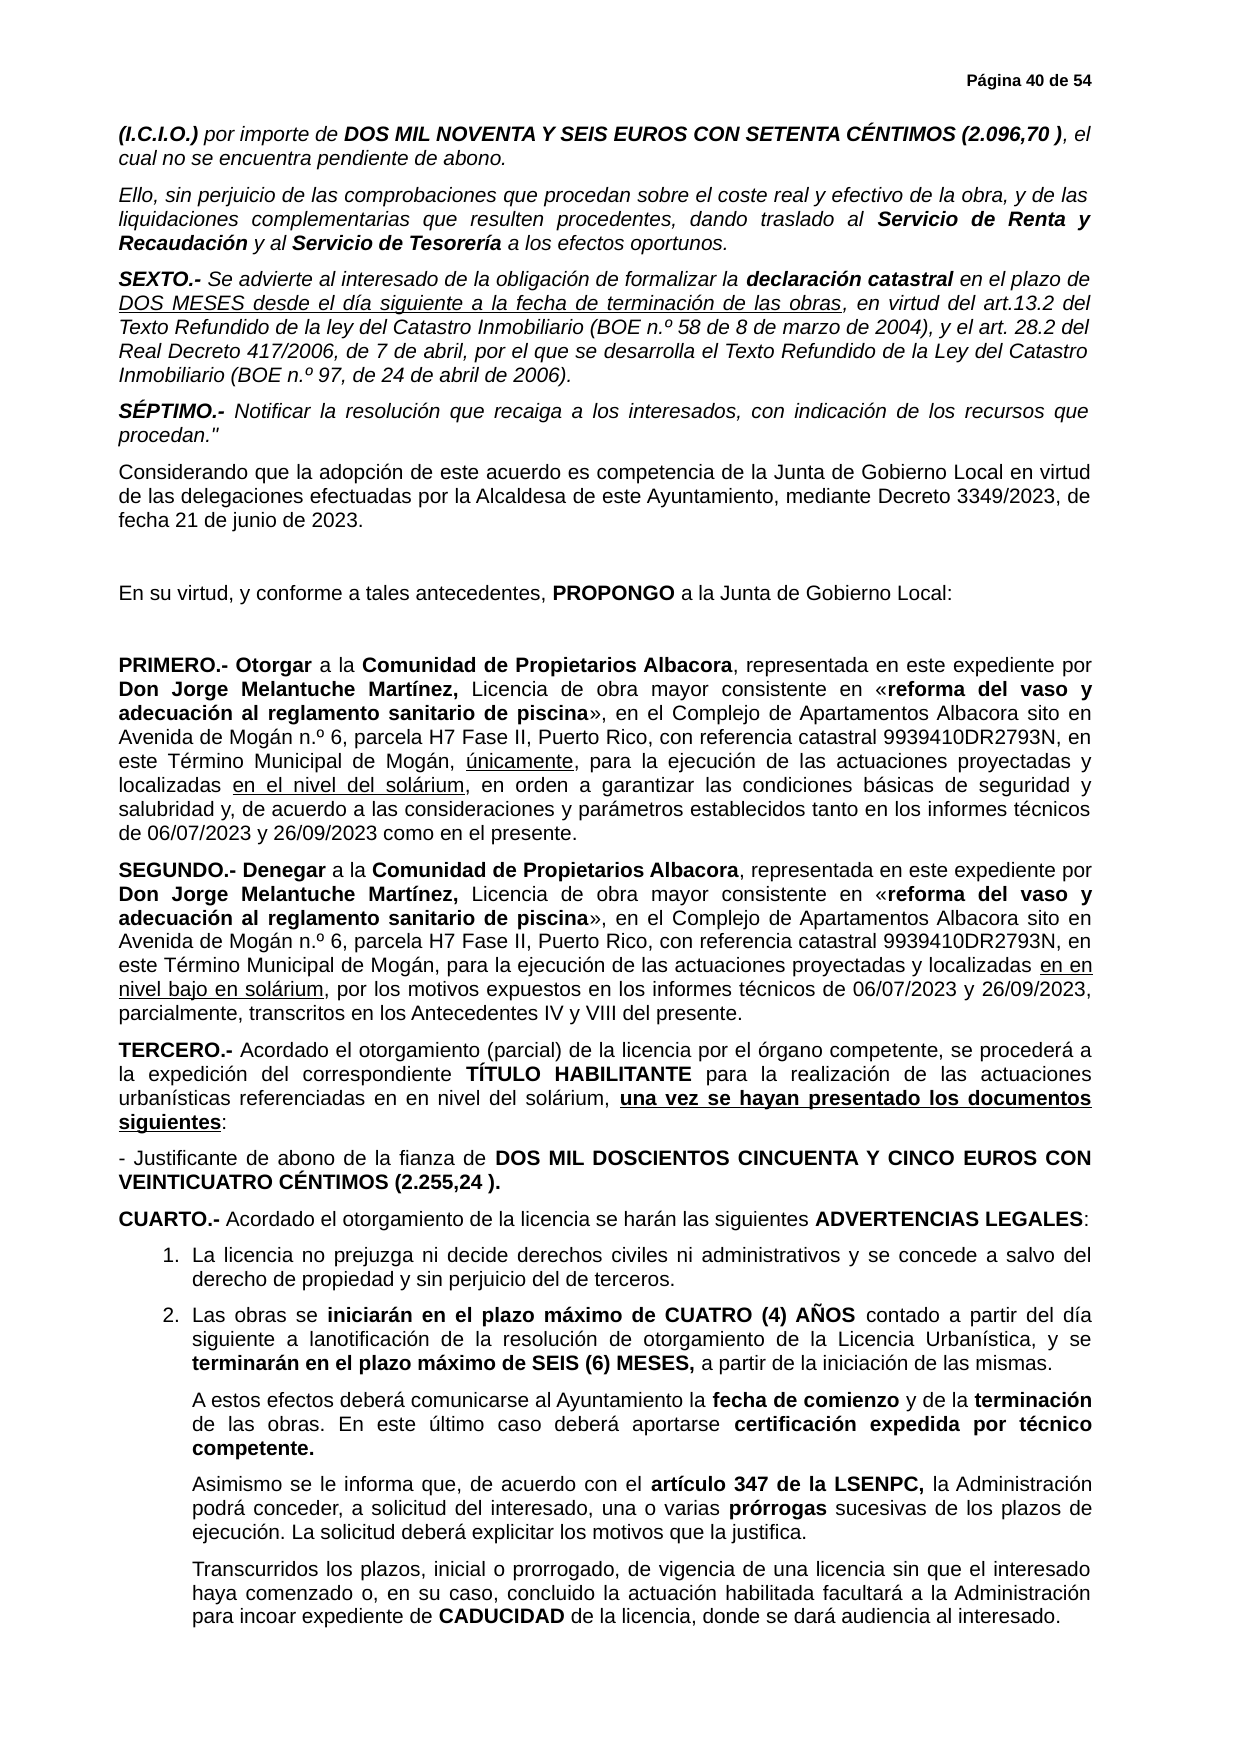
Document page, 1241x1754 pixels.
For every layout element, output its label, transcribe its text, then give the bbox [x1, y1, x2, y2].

list Asimismo se le informa que, de acuerdo con el artículo 347 de la LSENPC, la Administración podrá conceder, a solicitud del interesado, una o varias prórrogas sucesivas de los plazos de ejecución. La solicitud deberá explicitar los motivos que la justifica. [162, 1472, 1092, 1544]
text Considerando que la adopción de este acuerdo es competencia de la Junta de Gobierno Local en virtud de las delegaciones efectuadas por la Alcaldesa de este Ayuntamiento, mediante Decreto 3349/2023, de fecha 21 de junio de 2023. [118, 459, 1092, 531]
text (I.C.I.O.) por importe de DOS MIL NOVENTA Y SEIS EUROS CON SETENTA CÉNTIMOS (2.096,70 ), el cual no se encuentra pendiente de abono. [118, 122, 1092, 170]
text SEXTO.- Se advierte al interesado de la obligación de formalizar la declaración catastral en el plazo de DOS MESES desde el día siguiente a la fecha de terminación de las obras, en virtud del art.13.2 del Texto Refundido de la ley del Catastro Inmobiliario (BOE n.º 58 de 8 de marzo de 2004), y el art. 28.2 del Real Decreto 417/2006, de 7 de abril, por el que se desarrolla el Texto Refundido de la Ley del Catastro Inmobiliario (BOE n.º 97, de 24 de abril de 2006). [118, 267, 1092, 387]
list Transcurridos los plazos, inicial o prorrogado, de vigencia de una licencia sin que el interesado haya comenzado o, en su caso, concluido la actuación habilitada facultará a la Administración para incoar expediente de CADUCIDAD de la licencia, donde se dará audiencia al interesado. [162, 1556, 1092, 1628]
text SEGUNDO.- Denegar a la Comunidad de Propietarios Albacora, representada en este expediente por Don Jorge Melantuche Martínez, Licencia de obra mayor consistente en «reforma del vaso y adecuación al reglamento sanitario de piscina», en el Complejo de Apartamentos Albacora sito en Avenida de Mogán n.º 6, parcela H7 Fase II, Puerto Rico, con referencia catastral 9939410DR2793N, en este Término Municipal de Mogán, para la ejecución de las actuaciones proyectadas y localizadas en en nivel bajo en solárium, por los motivos expuestos en los informes técnicos de 06/07/2023 y 26/09/2023, parcialmente, transcritos en los Antecedentes IV y VIII del presente. [118, 857, 1092, 1025]
text Ello, sin perjuicio de las comprobaciones que procedan sobre el coste real y efectivo de la obra, y de las liquidaciones complementarias que resulten procedentes, dando traslado al Servicio de Renta y Recaudación y al Servicio de Tesorería a los efectos oportunos. [118, 182, 1092, 254]
text TERCERO.- Acordado el otorgamiento (parcial) de la licencia por el órgano competente, se procederá a la expedición del correspondiente TÍTULO HABILITANTE para la realización de las actuaciones urbanísticas referenciadas en en nivel del solárium, una vez se hayan presentado los documentos siguientes: [118, 1038, 1092, 1133]
list La licencia no prejuzga ni decide derechos civiles ni administrativos y se concede a salvo del derecho de propiedad y sin perjuicio del de terceros. [162, 1243, 1092, 1291]
text PRIMERO.- Otorgar a la Comunidad de Propietarios Albacora, representada en este expediente por Don Jorge Melantuche Martínez, Licencia de obra mayor consistente en «reforma del vaso y adecuación al reglamento sanitario de piscina», en el Complejo de Apartamentos Albacora sito en Avenida de Mogán n.º 6, parcela H7 Fase II, Puerto Rico, con referencia catastral 9939410DR2793N, en este Término Municipal de Mogán, únicamente, para la ejecución de las actuaciones proyectadas y localizadas en el nivel del solárium, en orden a garantizar las condiciones básicas de seguridad y salubridad y, de acuerdo a las consideraciones y parámetros establecidos tanto en los informes técnicos de 06/07/2023 y 26/09/2023 como en el presente. [118, 653, 1092, 845]
list A estos efectos deberá comunicarse al Ayuntamiento la fecha de comienzo y de la terminación de las obras. En este último caso deberá aportarse certificación expedida por técnico competente. [162, 1388, 1092, 1459]
list Las obras se iniciarán en el plazo máximo de CUATRO (4) AÑOS contado a partir del día siguiente a lanotificación de la resolución de otorgamiento de la Licencia Urbanística, y se terminarán en el plazo máximo de SEIS (6) MESES, a partir de la iniciación de las mismas. [162, 1303, 1092, 1375]
text SÉPTIMO.- Notificar la resolución que recaiga a los interesados, con indicación de los recursos que procedan." [118, 399, 1092, 447]
text CUARTO.- Acordado el otorgamiento de la licencia se harán las siguientes ADVERTENCIAS LEGALES: [118, 1206, 1092, 1230]
text - Justificante de abono de la fianza de DOS MIL DOSCIENTOS CINCUENTA Y CINCO EUROS CON VEINTICUATRO CÉNTIMOS (2.255,24 ). [118, 1146, 1092, 1194]
text En su virtud, y conforme a tales antecedentes, PROPONGO a la Junta de Gobierno Local: [118, 580, 1092, 604]
